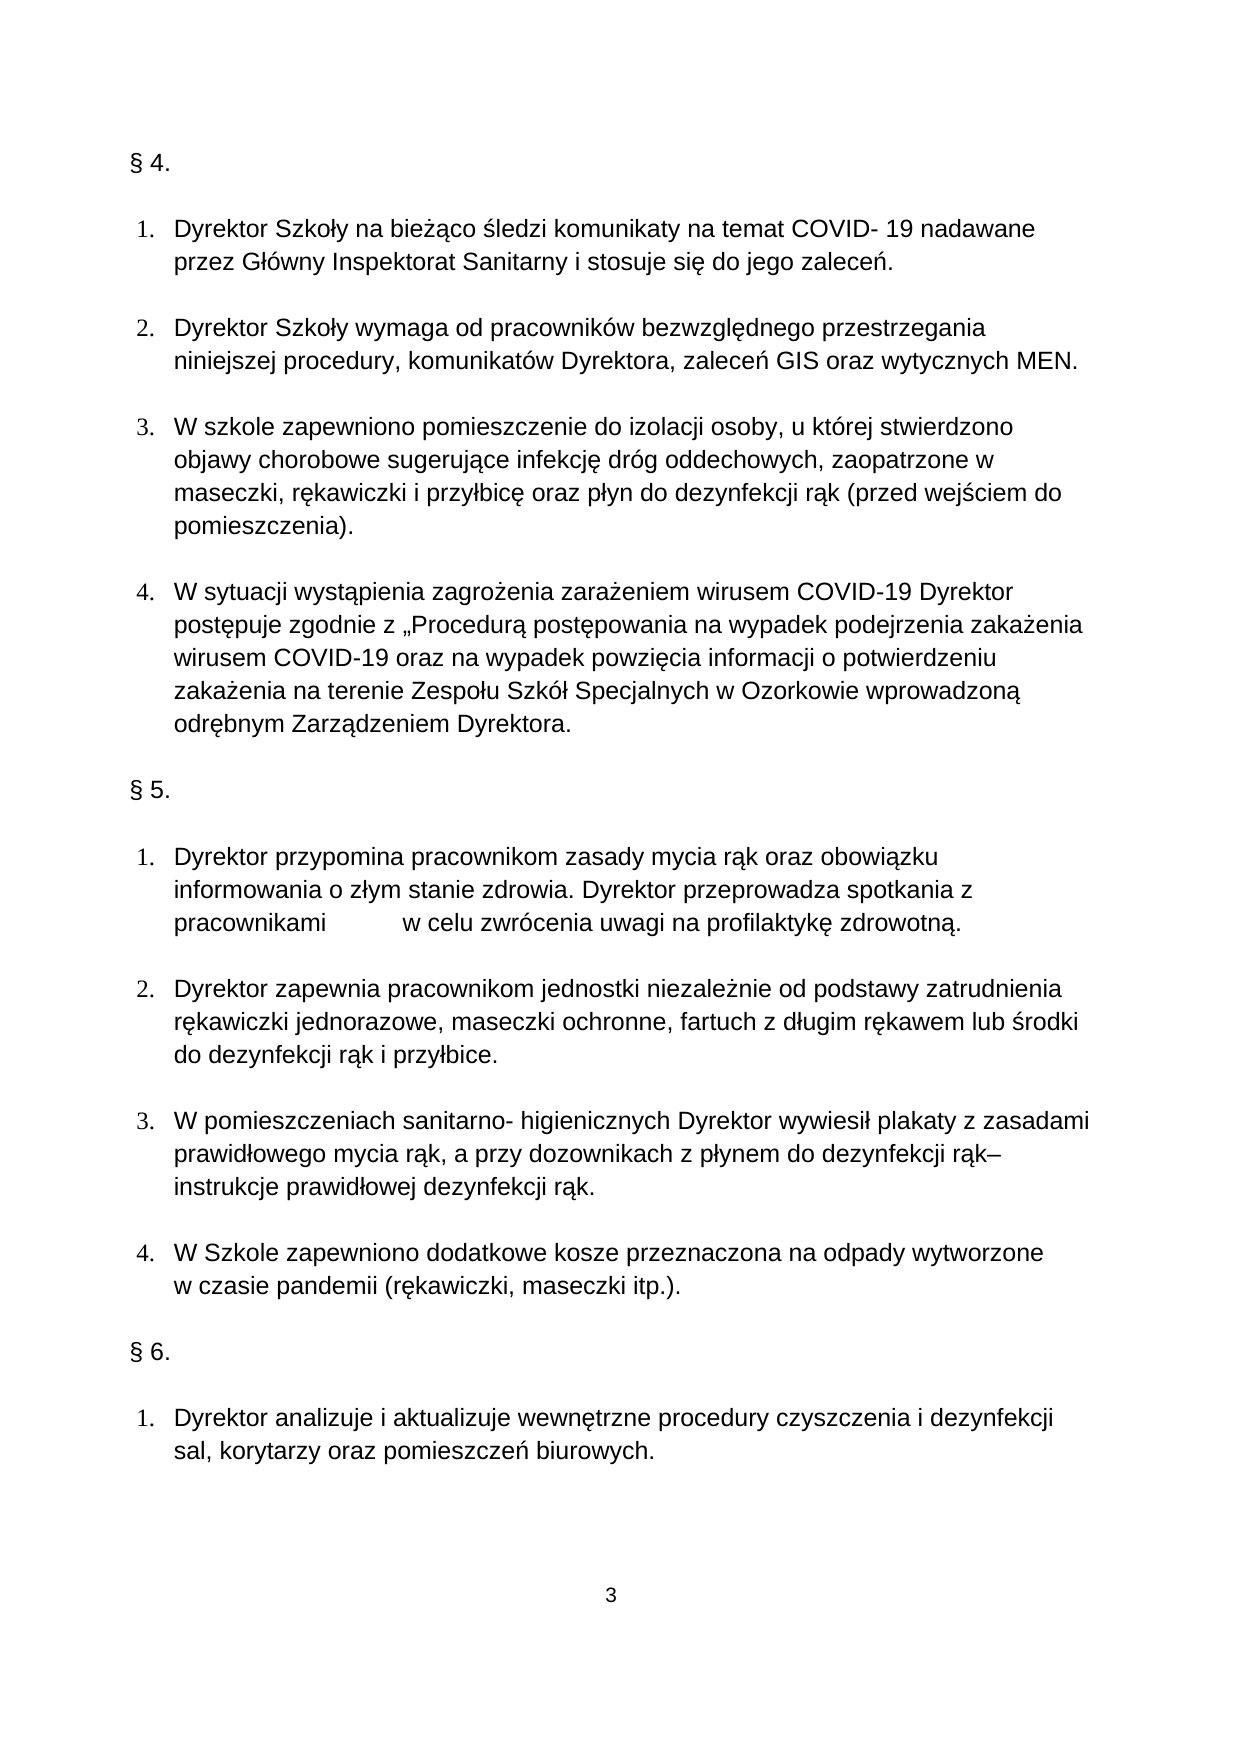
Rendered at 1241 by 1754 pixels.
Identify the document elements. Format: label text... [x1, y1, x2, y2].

text § 5. [129, 775, 1093, 804]
list W pomieszczeniach sanitarno- higienicznych Dyrektor wywiesił plakaty z zasadami prawidłowego mycia rąk, a przy dozownikach z płynem do dezynfekcji rąk– instrukcje prawidłowej dezynfekcji rąk. [136, 1106, 1093, 1201]
list § 6. [129, 1337, 1093, 1366]
list W sytuacji wystąpienia zagrożenia zarażeniem wirusem COVID-19 Dyrektor postępuje zgodnie z „Procedurą postępowania na wypadek podejrzenia zakażenia wirusem COVID-19 oraz na wypadek powzięcia informacji o potwierdzeniu zakażenia na terenie Zespołu Szkół Specjalnych w Ozorkowie wprowadzoną odrębnym Zarządzeniem Dyrektora. [136, 577, 1093, 738]
list Dyrektor przypomina pracownikom zasady mycia rąk oraz obowiązku informowania o złym stanie zdrowia. Dyrektor przeprowadza spotkania z pracownikami w celu zwrócenia uwagi na profilaktykę zdrowotną. [136, 841, 1093, 936]
text § 4. [129, 148, 1093, 176]
list W Szkole zapewniono dodatkowe kosze przeznaczona na odpady wytworzone w czasie pandemii (rękawiczki, maseczki itp.). [136, 1238, 1093, 1300]
list Dyrektor Szkoły na bieżąco śledzi komunikaty na temat COVID- 19 nadawane przez Główny Inspektorat Sanitarny i stosuje się do jego zaleceń. [136, 214, 1093, 276]
list Dyrektor analizuje i aktualizuje wewnętrzne procedury czyszczenia i dezynfekcji sal, korytarzy oraz pomieszczeń biurowych. [136, 1403, 1093, 1465]
list Dyrektor zapewnia pracownikom jednostki niezależnie od podstawy zatrudnienia rękawiczki jednorazowe, maseczki ochronne, fartuch z długim rękawem lub środki do dezynfekcji rąk i przyłbice. [136, 974, 1093, 1068]
list W szkole zapewniono pomieszczenie do izolacji osoby, u której stwierdzono objawy chorobowe sugerujące infekcję dróg oddechowych, zaopatrzone w maseczki, rękawiczki i przyłbicę oraz płyn do dezynfekcji rąk (przed wejściem do pomieszczenia). [136, 412, 1093, 540]
list Dyrektor Szkoły wymaga od pracowników bezwzględnego przestrzegania niniejszej procedury, komunikatów Dyrektora, zaleceń GIS oraz wytycznych MEN. [136, 313, 1093, 375]
